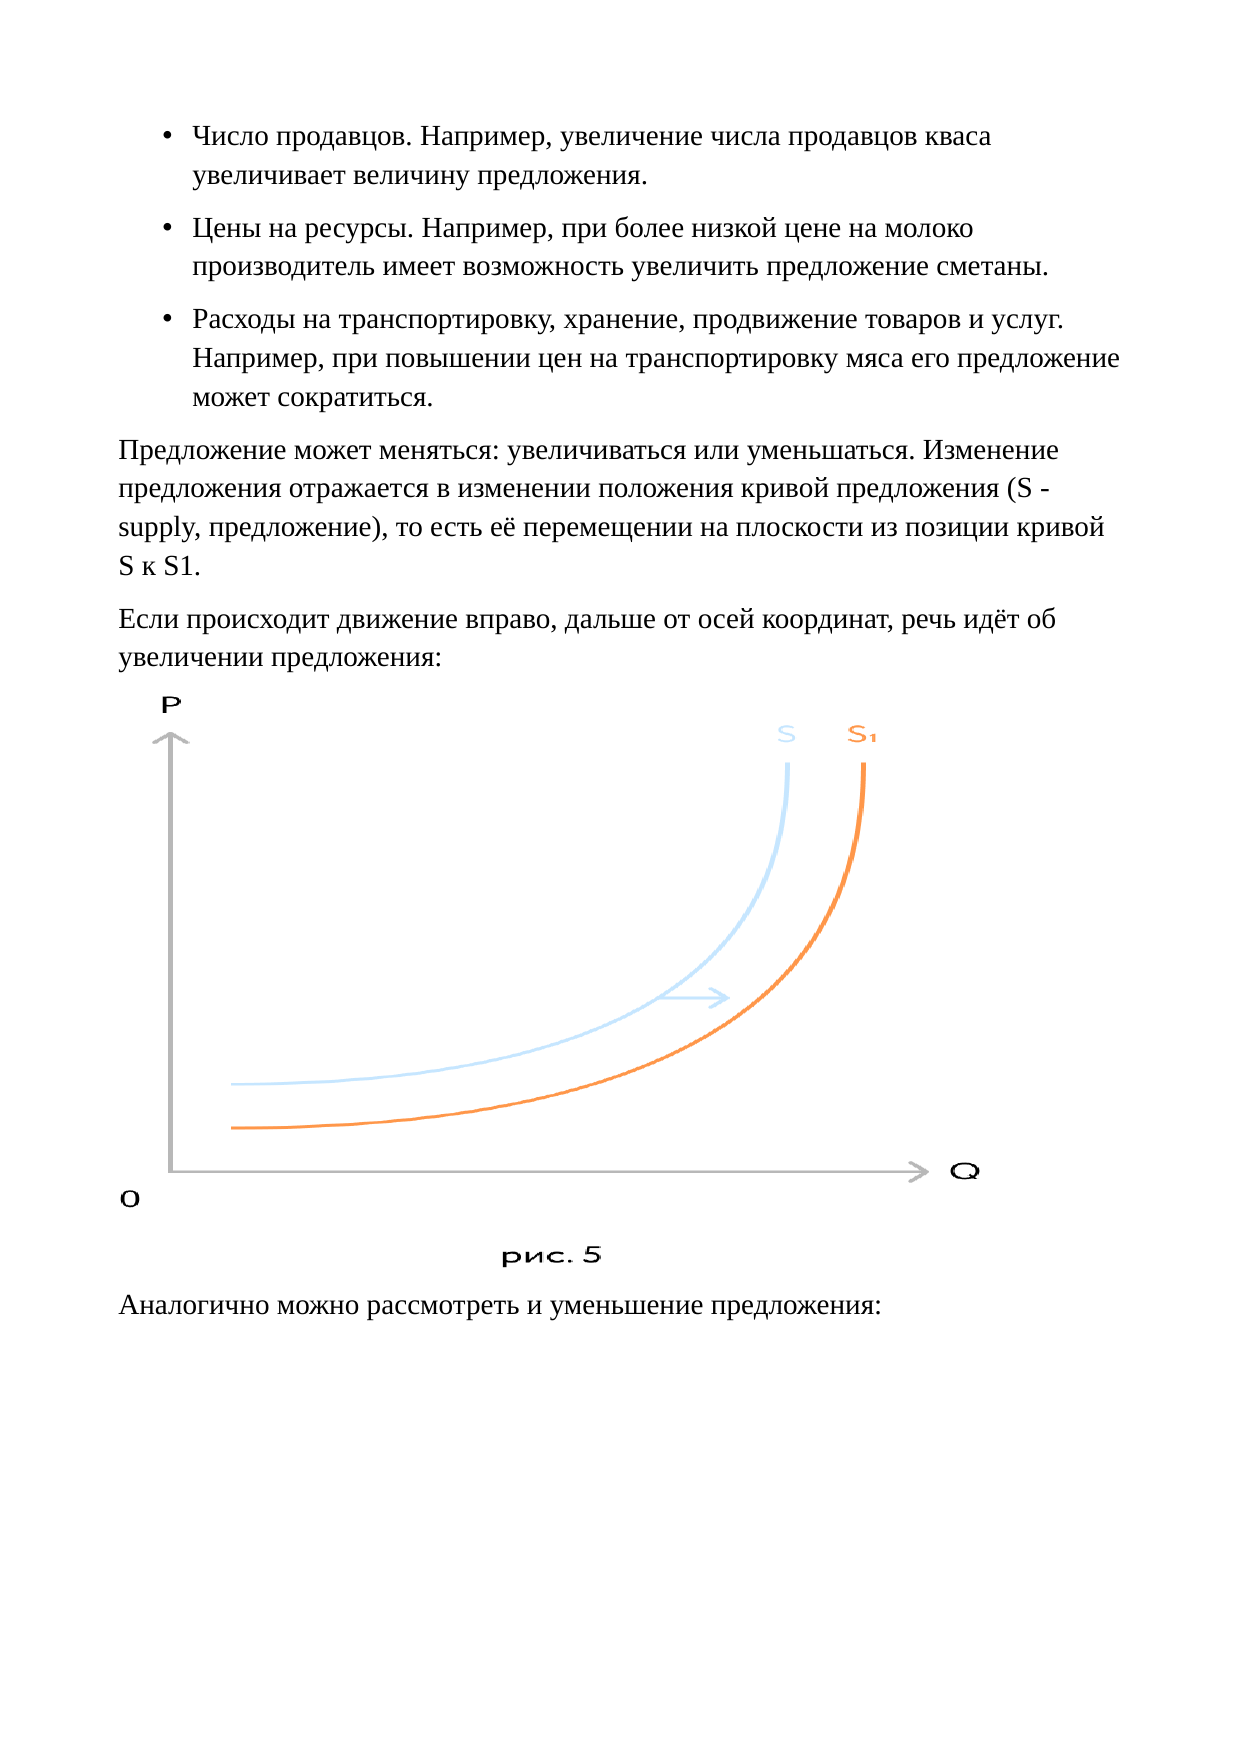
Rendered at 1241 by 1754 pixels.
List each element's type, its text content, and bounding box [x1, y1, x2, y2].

list Число продавцов. Например, увеличение числа продавцов кваса увеличивает величину предложения. [162, 118, 1122, 190]
text Если происходит движение вправо, дальше от осей координат, речь идёт об увеличении предложения: [118, 601, 1122, 673]
list Цены на ресурсы. Например, при более низкой цене на молоко производитель имеет возможность увеличить предложение сметаны. [162, 210, 1122, 282]
text Аналогично можно рассмотреть и уменьшение предложения: [118, 1287, 1122, 1321]
text Предложение может меняться: увеличиваться или уменьшаться. Изменение предложения отражается в изменении положения кривой предложения (S - supply, предложение), то есть её перемещении на плоскости из позиции кривой S к S1. [118, 432, 1122, 581]
picture [118, 692, 983, 1268]
list Расходы на транспортировку, хранение, продвижение товаров и услуг. Например, при повышении цен на транспортировку мяса его предложение может сократиться. [162, 302, 1122, 412]
